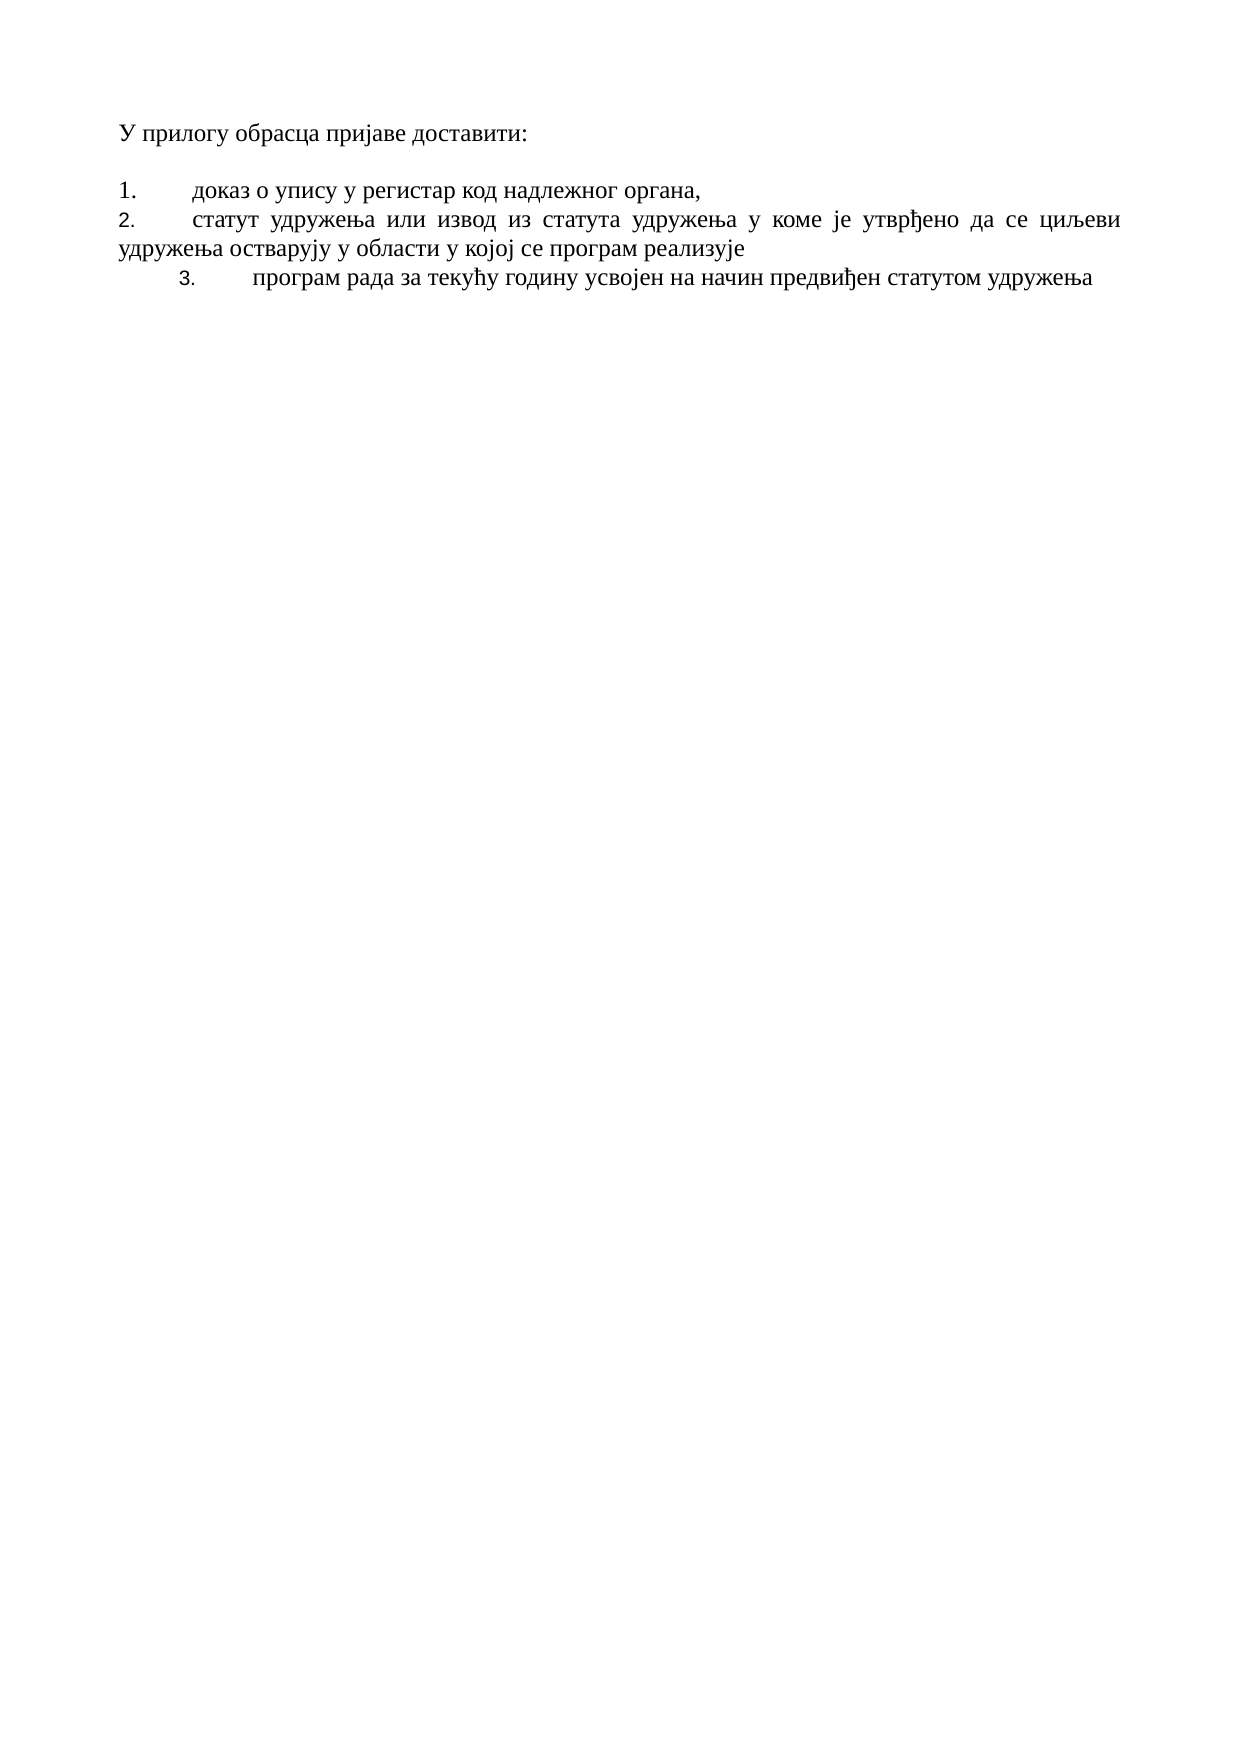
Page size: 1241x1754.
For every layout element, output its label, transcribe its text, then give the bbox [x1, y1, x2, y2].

list статут удружења или извод из статута удружења у коме је утврђено да се циљеви удружења остварују у области у којој се програм реализује [118, 204, 1122, 262]
list доказ о упису у регистар код надлежног органа, [118, 176, 1122, 204]
text У прилогу обрасца пријаве доставити: [118, 118, 1122, 147]
list програм рада за текућу годину усвојен на начин предвиђен статутом удружења [178, 262, 1122, 291]
